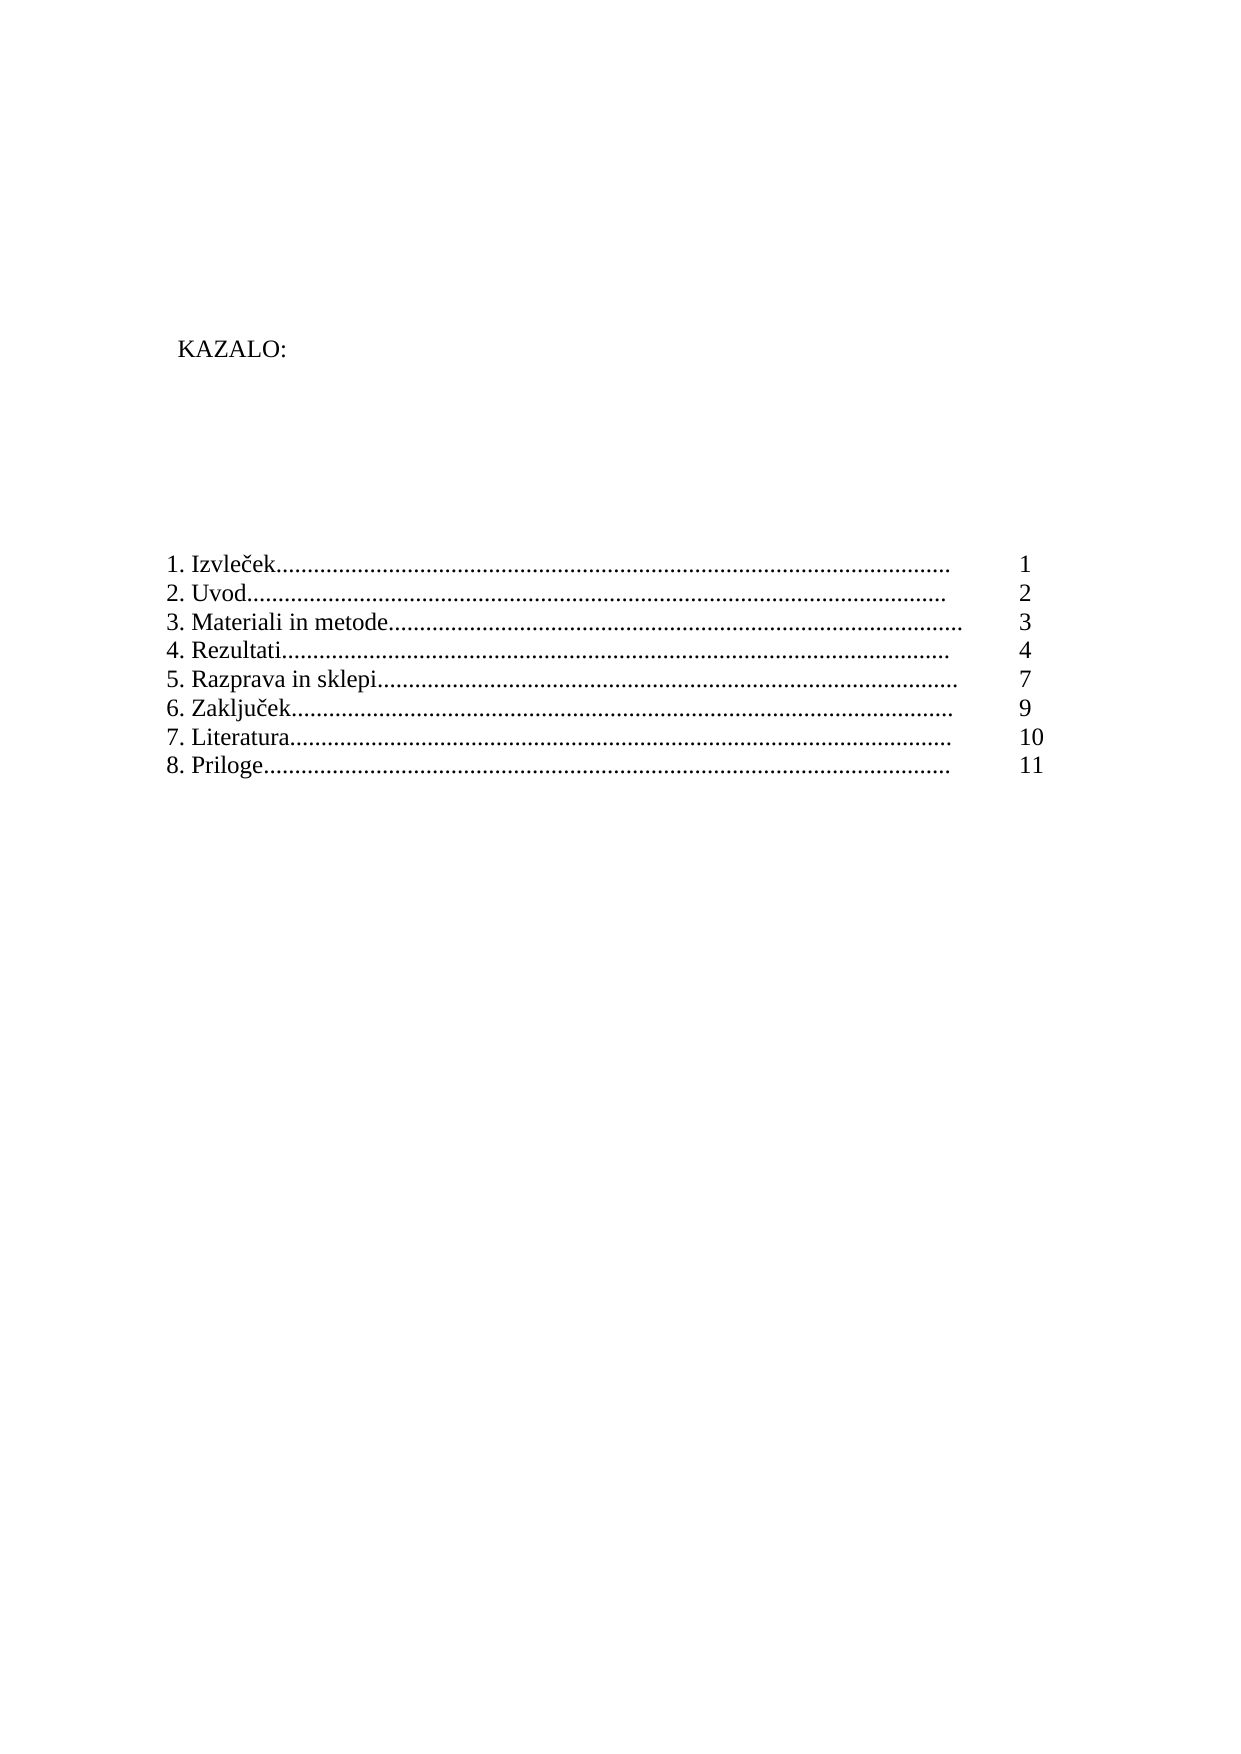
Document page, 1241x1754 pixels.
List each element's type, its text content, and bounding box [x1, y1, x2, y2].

table_cell 2 [1008, 578, 1093, 607]
table_cell 3 [1008, 607, 1093, 636]
table_cell 4. Rezultati........................................................................................................... [155, 636, 1008, 664]
table_cell 6. Zaključek.......................................................................................................... [155, 693, 1008, 722]
table_cell 8. Priloge.............................................................................................................. [155, 751, 1008, 779]
table_cell 10 [1008, 722, 1093, 751]
table_cell 7 [1008, 664, 1093, 693]
text KAZALO: [177, 334, 1092, 362]
table_cell 11 [1008, 751, 1093, 779]
table_cell 3. Materiali in metode............................................................................................ [155, 607, 1008, 636]
table_header 1. Izvleček............................................................................................................ [155, 549, 1008, 578]
table_header 1 [1008, 549, 1093, 578]
table_cell 7. Literatura.......................................................................................................... [155, 722, 1008, 751]
table_cell 4 [1008, 636, 1093, 664]
table_cell 5. Razprava in sklepi............................................................................................. [155, 664, 1008, 693]
table_cell 2. Uvod................................................................................................................ [155, 578, 1008, 607]
table_cell 9 [1008, 693, 1093, 722]
